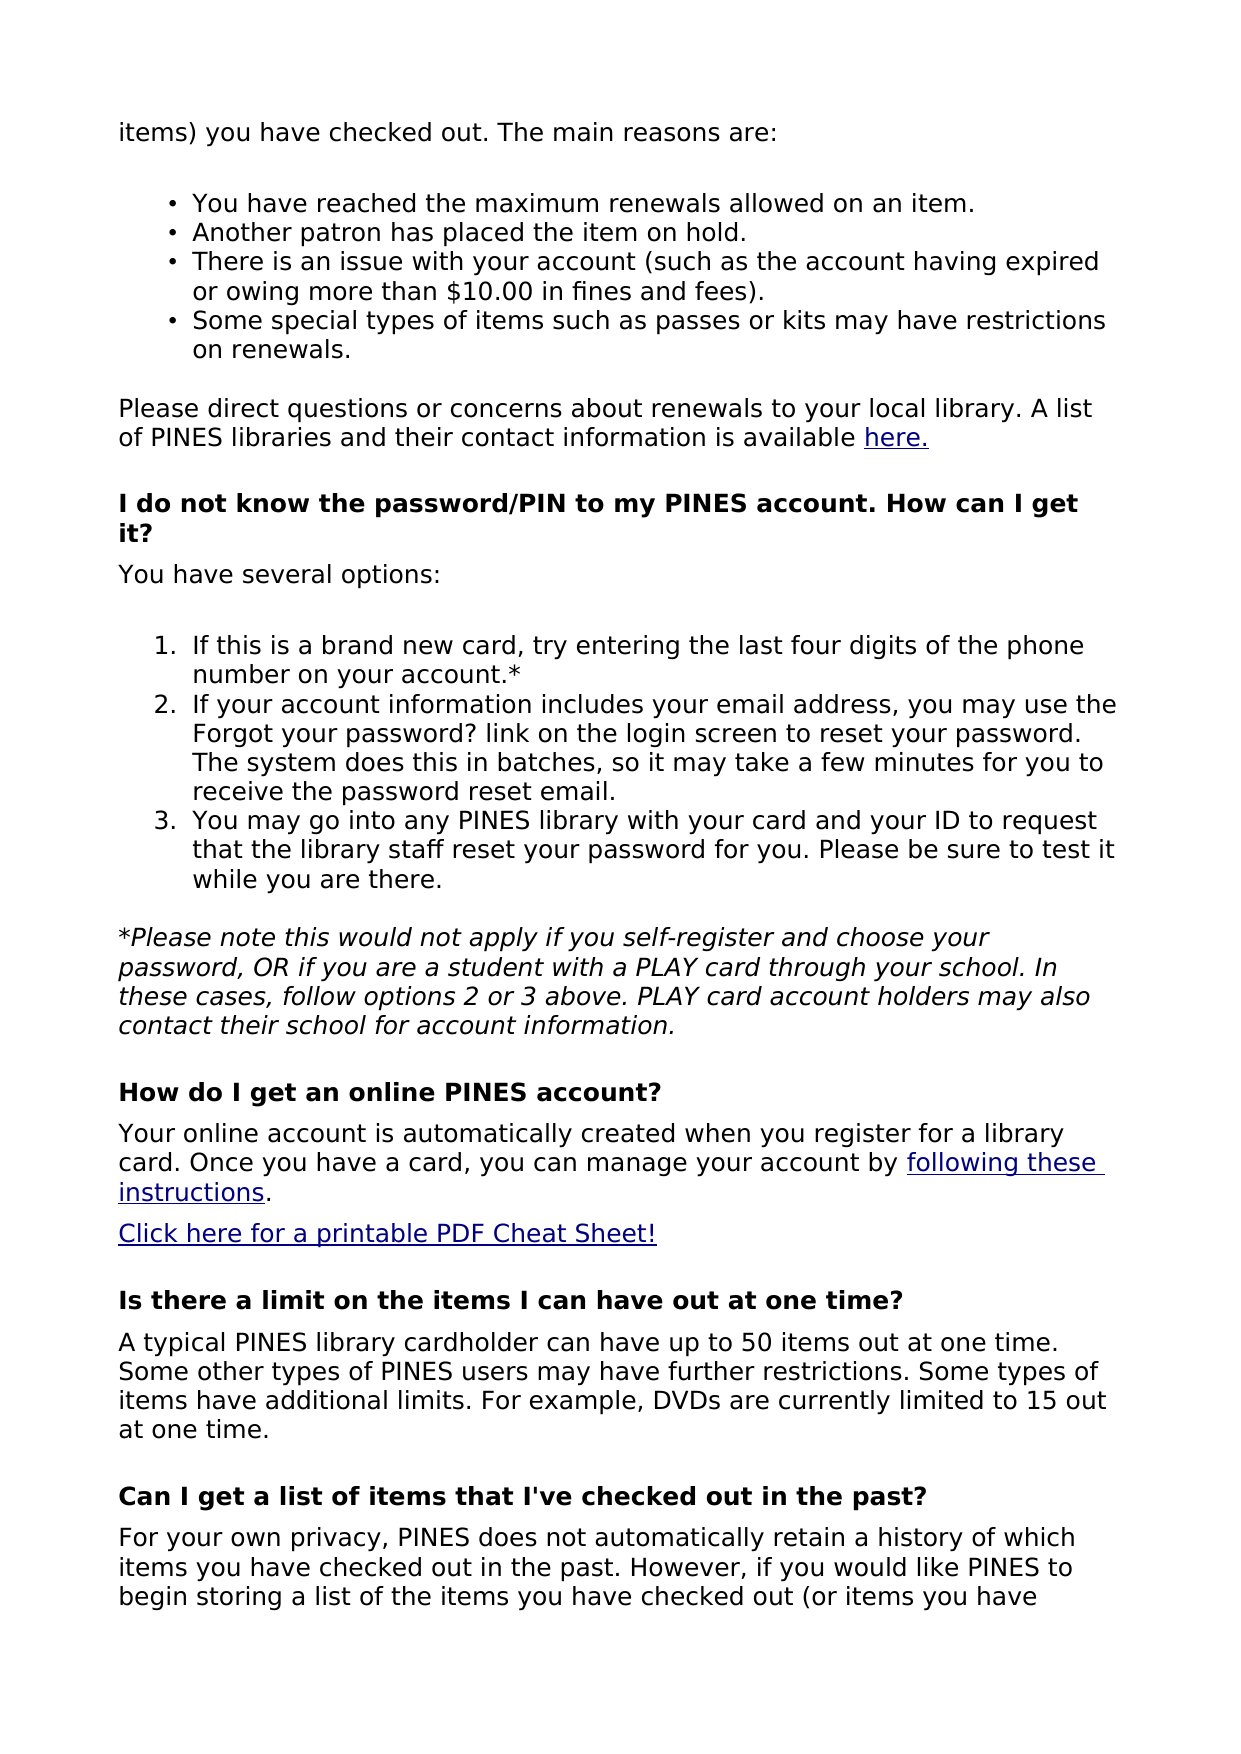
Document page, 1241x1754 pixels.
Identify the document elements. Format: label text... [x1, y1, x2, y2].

list You may go into any PINES library with your card and your ID to request that the library staff reset your password for you. Please be sure to test it while you are there. [177, 807, 1122, 894]
text For your own privacy, PINES does not automatically retain a history of which items you have checked out in the past. However, if you would like PINES to begin storing a list of the items you have checked out (or items you have [118, 1523, 1122, 1611]
text *Please note this would not apply if you self-register and choose your password, OR if you are a student with a PLAY card through your school. In these cases, follow options 2 or 3 above. PLAY card account holders may also contact their school for account information. [118, 923, 1122, 1040]
list Another patron has placed the item on hold. [177, 218, 1122, 248]
subtitle I do not know the password/PIN to my PINES account. How can I get it? [118, 489, 1122, 548]
text A typical PINES library cardholder can have up to 50 items out at one time. Some other types of PINES users may have further restrictions. Some types of items have additional limits. For example, DVDs are currently limited to 15 out at one time. [118, 1328, 1122, 1444]
list You have reached the maximum renewals allowed on an item. [177, 189, 1122, 218]
list If this is a brand new card, try entering the last four digits of the phone number on your account.* [177, 632, 1122, 690]
text Your online account is automatically created when you register for a library card. Once you have a card, you can manage your account by following these instructions. [118, 1119, 1122, 1207]
text items) you have checked out. The main reasons are: [118, 118, 1122, 147]
text You have several options: [118, 560, 1122, 589]
text Please direct questions or concerns about renewals to your local library. A list of PINES libraries and their contact information is available here. [118, 394, 1122, 452]
list If your account information includes your email address, you may use the Forgot your password? link on the login screen to reset your password. The system does this in batches, so it may take a few minutes for you to receive the password reset email. [177, 690, 1122, 807]
list There is an issue with your account (such as the account having expired or owing more than $10.00 in fines and fees). [177, 248, 1122, 306]
subtitle Is there a limit on the items I can have out at one time? [118, 1286, 1122, 1315]
text Click here for a printable PDF Cheat Sheet! [118, 1219, 1122, 1248]
list Some special types of items such as passes or kits may have restrictions on renewals. [177, 306, 1122, 364]
subtitle How do I get an online PINES account? [118, 1078, 1122, 1107]
subtitle Can I get a list of items that I've checked out in the past? [118, 1482, 1122, 1511]
